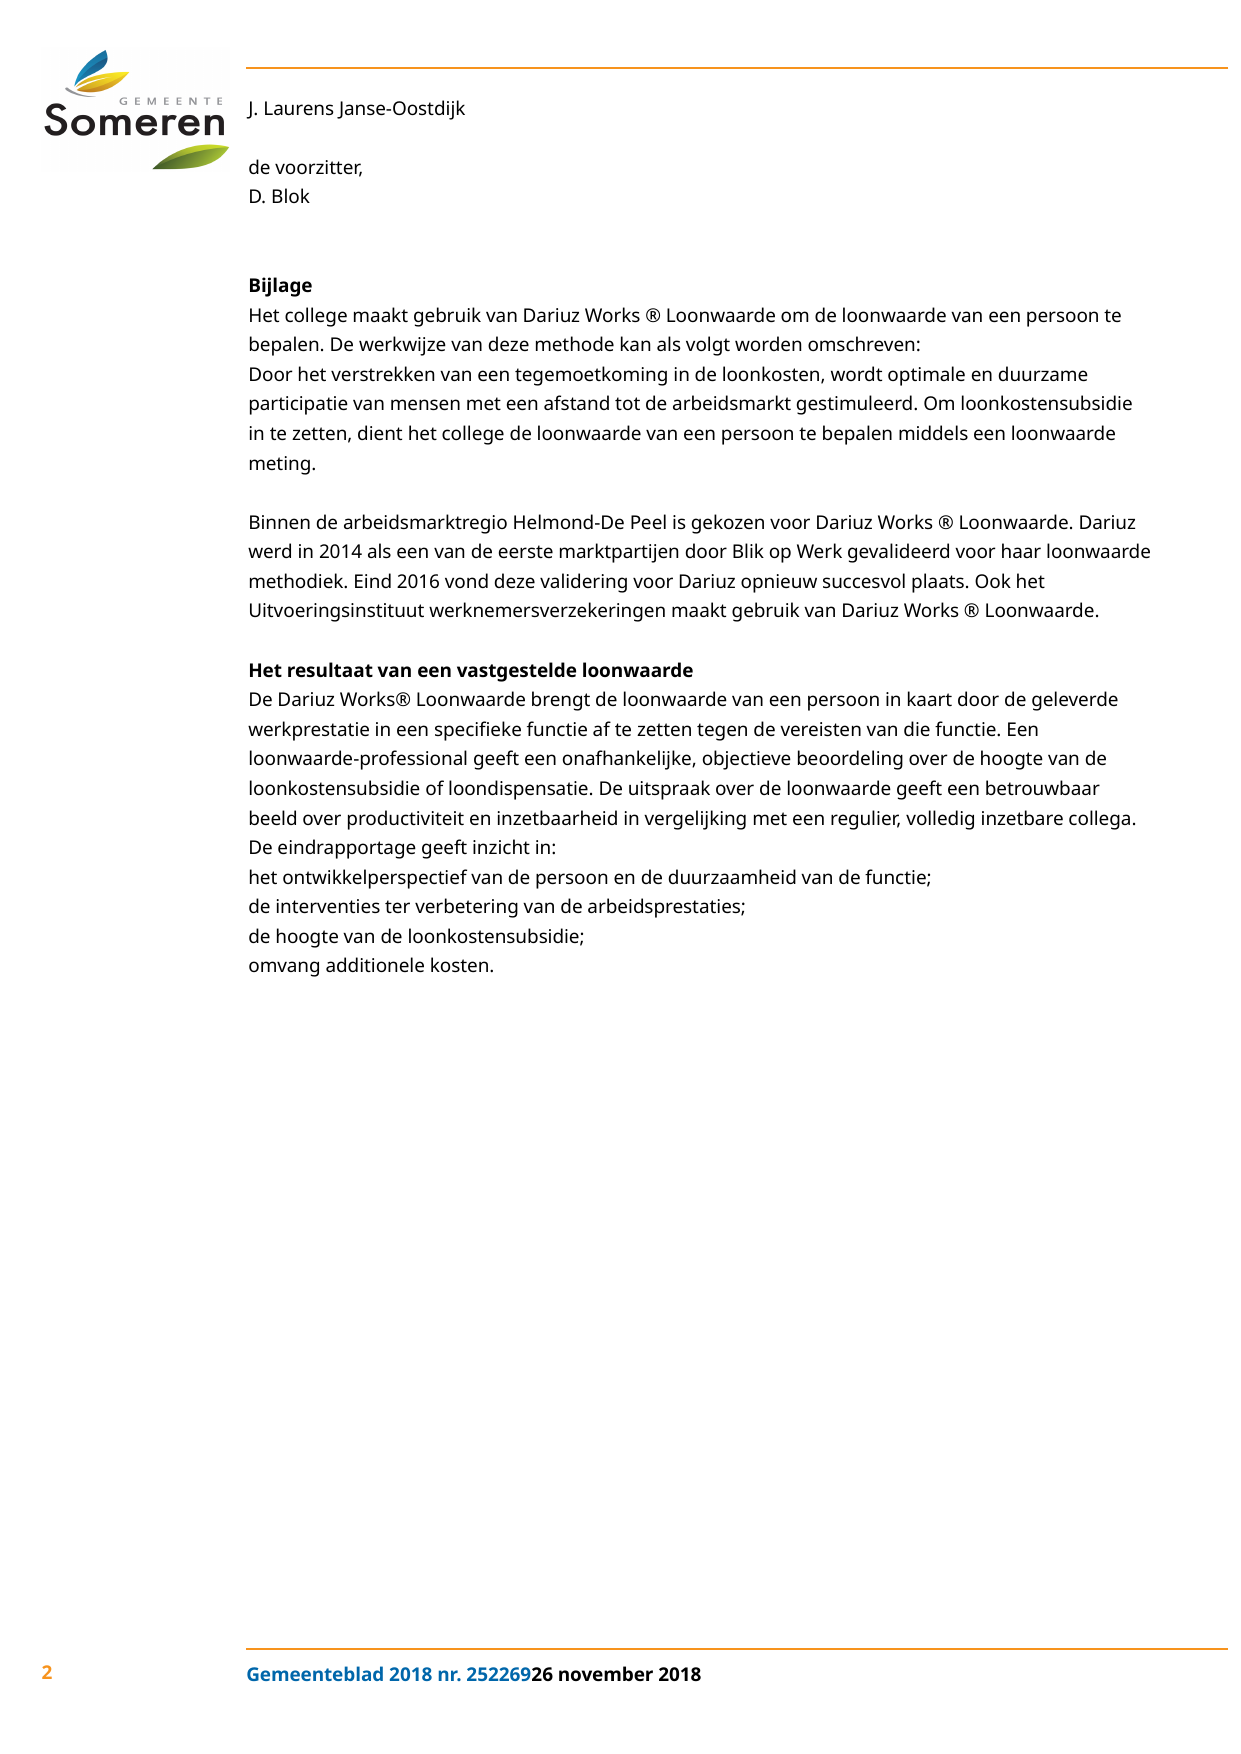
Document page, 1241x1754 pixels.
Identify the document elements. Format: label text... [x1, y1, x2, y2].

text de voorzitter, [248, 154, 1152, 180]
text D. Blok [248, 183, 1152, 209]
picture [41, 47, 231, 172]
text Het resultaat van een vastgestelde loonwaarde [248, 657, 1152, 683]
text Bijlage [248, 272, 1152, 298]
text omvang additionele kosten. [248, 953, 1152, 978]
text de hoogte van de loonkostensubsidie; [248, 923, 1152, 949]
text Door het verstrekken van een tegemoetkoming in de loonkosten, wordt optimale en duurzame participatie van mensen met een afstand tot de arbeidsmarkt gestimuleerd. Om loonkostensubsidie in te zetten, dient het college de loonwaarde van een persoon te bepalen middels een loonwaarde meting. [248, 361, 1152, 476]
text Binnen de arbeidsmarktregio Helmond-De Peel is gekozen voor Dariuz Works ® Loonwaarde. Dariuz werd in 2014 als een van de eerste marktpartijen door Blik op Werk gevalideerd voor haar loonwaarde methodiek. Eind 2016 vond deze validering voor Dariuz opnieuw succesvol plaats. Ook het Uitvoeringsinstituut werknemersverzekeringen maakt gebruik van Dariuz Works ® Loonwaarde. [248, 509, 1152, 623]
text De eindrapportage geeft inzicht in: [248, 834, 1152, 860]
text De Dariuz Works® Loonwaarde brengt de loonwaarde van een persoon in kaart door de geleverde werkprestatie in een specifieke functie af te zetten tegen de vereisten van die functie. Een loonwaarde-professional geeft een onafhankelijke, objectieve beoordeling over de hoogte van de loonkostensubsidie of loondispensatie. De uitspraak over de loonwaarde geeft een betrouwbaar beeld over productiviteit en inzetbaarheid in vergelijking met een regulier, volledig inzetbare collega. [248, 686, 1152, 831]
text J. Laurens Janse-Oostdijk [248, 95, 1152, 121]
text de interventies ter verbetering van de arbeidsprestaties; [248, 893, 1152, 919]
text het ontwikkelperspectief van de persoon en de duurzaamheid van de functie; [248, 864, 1152, 890]
text Het college maakt gebruik van Dariuz Works ® Loonwaarde om de loonwaarde van een persoon te bepalen. De werkwijze van deze methode kan als volgt worden omschreven: [248, 302, 1152, 357]
